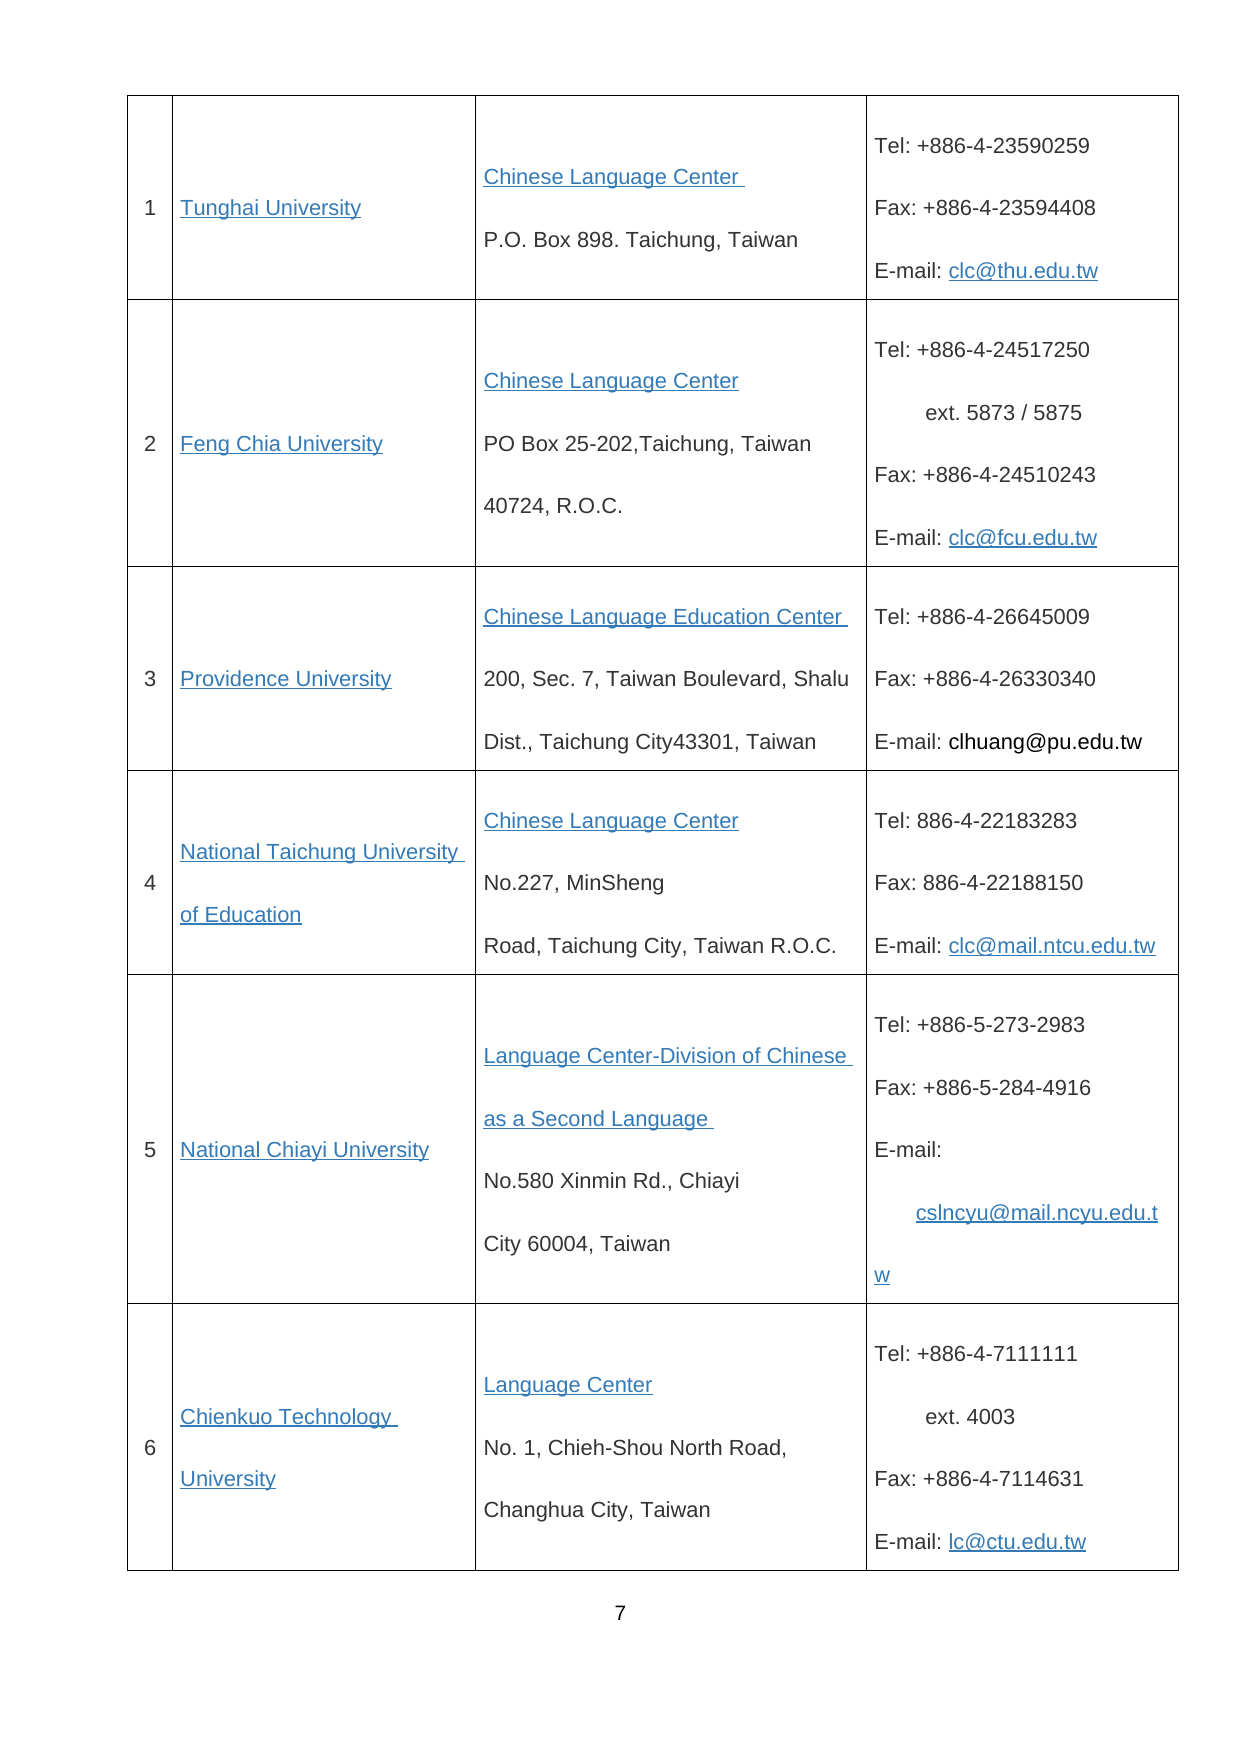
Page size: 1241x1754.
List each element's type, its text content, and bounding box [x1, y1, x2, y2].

table_cell 2 [128, 300, 172, 566]
table_cell National Chiayi University [173, 975, 475, 1303]
table_cell 6 [128, 1304, 172, 1570]
table_cell Providence University [173, 567, 475, 770]
table_cell 3 [128, 567, 172, 770]
table_cell Chinese Language Center PO Box 25-202,Taichung, Taiwan 40724, R.O.C. [476, 300, 866, 566]
table_cell 1 [128, 96, 172, 299]
table_cell Chinese Language Education Center 200, Sec. 7, Taiwan Boulevard, Shalu Dist., Taichung City43301, Taiwan [476, 567, 866, 770]
table_cell Tel: +886-4-26645009 Fax: +886-4-26330340 E-mail: clhuang@pu.edu.tw [867, 567, 1178, 770]
table_cell Chienkuo Technology University [173, 1304, 475, 1570]
table_cell Language Center No. 1, Chieh-Shou North Road, Changhua City, Taiwan [476, 1304, 866, 1570]
table_cell Tel: +886-5-273-2983 Fax: +886-5-284-4916 E-mail: cslncyu@mail.ncyu.edu.tw [867, 975, 1178, 1303]
table_cell National Taichung University of Education [173, 771, 475, 974]
table_cell Tunghai University [173, 96, 475, 299]
table_cell Tel: 886-4-22183283 Fax: 886-4-22188150 E-mail: clc@mail.ntcu.edu.tw [867, 771, 1178, 974]
table_cell Language Center-Division of Chinese as a Second Language No.580 Xinmin Rd., Chiayi City 60004, Taiwan [476, 975, 866, 1303]
table_cell Tel: +886-4-7111111 ext. 4003 Fax: +886-4-7114631 E-mail: lc@ctu.edu.tw [867, 1304, 1178, 1570]
table_cell Chinese Language Center No.227, MinSheng Road, Taichung City, Taiwan R.O.C. [476, 771, 866, 974]
table_cell 4 [128, 771, 172, 974]
table_cell 5 [128, 975, 172, 1303]
table_cell Tel: +886-4-24517250 ext. 5873 / 5875 Fax: +886-4-24510243 E-mail: clc@fcu.edu.tw [867, 300, 1178, 566]
table_cell Tel: +886-4-23590259 Fax: +886-4-23594408 E-mail: clc@thu.edu.tw [867, 96, 1178, 299]
table_cell Chinese Language Center P.O. Box 898. Taichung, Taiwan [476, 96, 866, 299]
table_cell Feng Chia University [173, 300, 475, 566]
